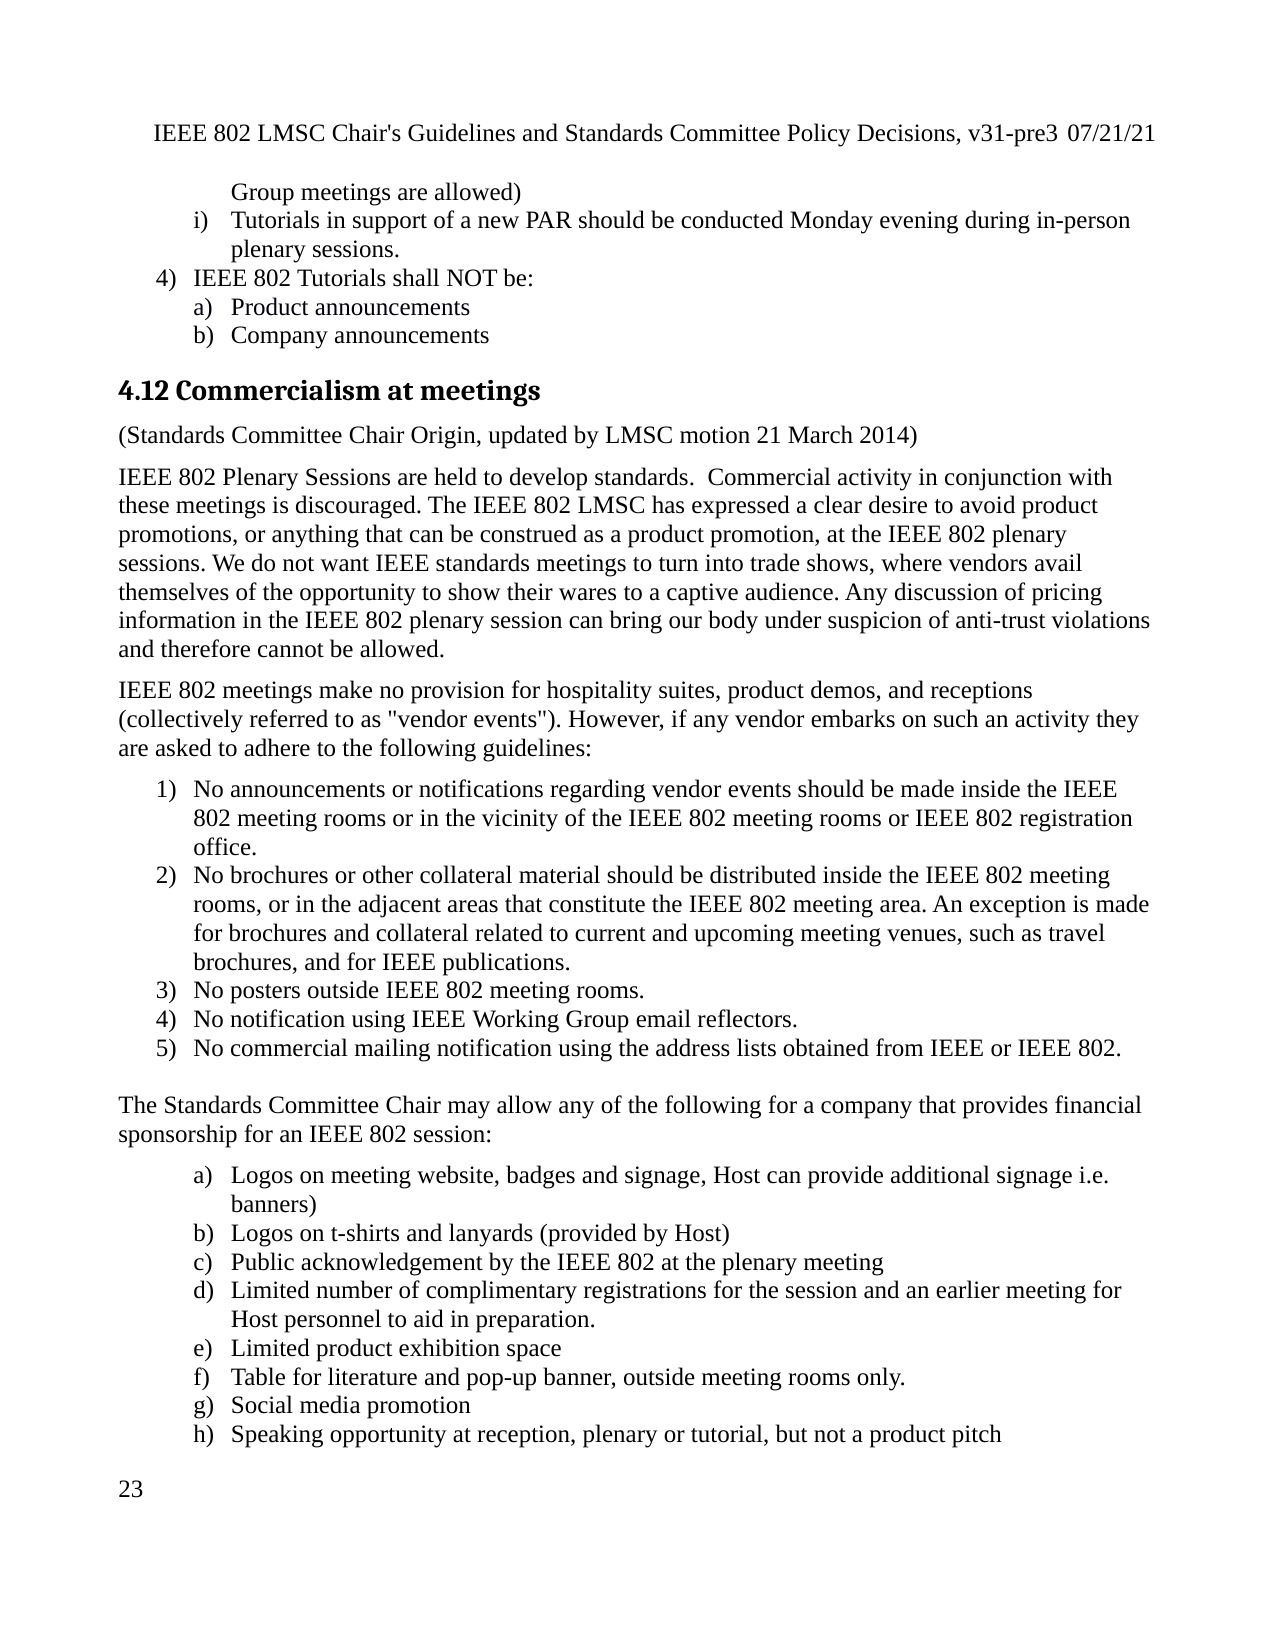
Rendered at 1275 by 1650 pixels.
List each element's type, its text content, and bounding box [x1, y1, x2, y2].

text IEEE 802 meetings make no provision for hospitality suites, product demos, and receptions (collectively referred to as "vendor events"). However, if any vendor embarks on such an activity they are asked to adhere to the following guidelines: [118, 675, 1157, 762]
list Limited product exhibition space [193, 1333, 1157, 1362]
list Public acknowledgement by the IEEE 802 at the plenary meeting [193, 1247, 1157, 1275]
list Limited number of complimentary registrations for the session and an earlier meeting for Host personnel to aid in preparation. [193, 1275, 1157, 1333]
subtitle Commercialism at meetings [118, 374, 1157, 408]
list Social media promotion [193, 1390, 1157, 1419]
list Logos on meeting website, badges and signage, Host can provide additional signage i.e. banners) [193, 1160, 1157, 1218]
list No posters outside IEEE 802 meeting rooms. [156, 975, 1157, 1004]
list Product announcements [193, 292, 1157, 321]
text (Standards Committee Chair Origin, updated by LMSC motion 21 March 2014) [118, 420, 1157, 449]
list IEEE 802 Tutorials shall NOT be: [156, 263, 1157, 292]
list Logos on t-shirts and lanyards (provided by Host) [193, 1218, 1157, 1247]
list No announcements or notifications regarding vendor events should be made inside the IEEE 802 meeting rooms or in the vicinity of the IEEE 802 meeting rooms or IEEE 802 registration office. [156, 774, 1157, 860]
text IEEE 802 Plenary Sessions are held to develop standards. Commercial activity in conjunction with these meetings is discouraged. The IEEE 802 LMSC has expressed a clear desire to avoid product promotions, or anything that can be construed as a product promotion, at the IEEE 802 plenary sessions. We do not want IEEE standards meetings to turn into trade shows, where vendors avail themselves of the opportunity to show their wares to a captive audience. Any discussion of pricing information in the IEEE 802 plenary session can bring our body under suspicion of anti-trust violations and therefore cannot be allowed. [118, 462, 1157, 663]
list No notification using IEEE Working Group email reflectors. [156, 1004, 1157, 1033]
list Speaking opportunity at reception, plenary or tutorial, but not a product pitch [193, 1419, 1157, 1448]
text The Standards Committee Chair may allow any of the following for a company that provides financial sponsorship for an IEEE 802 session: [118, 1090, 1157, 1148]
list Table for literature and pop-up banner, outside meeting rooms only. [193, 1362, 1157, 1390]
list Group meetings are allowed) [193, 177, 1157, 206]
list Tutorials in support of a new PAR should be conducted Monday evening during in-person plenary sessions. [193, 206, 1157, 263]
list Company announcements [193, 321, 1157, 349]
list No brochures or other collateral material should be distributed inside the IEEE 802 meeting rooms, or in the adjacent areas that constitute the IEEE 802 meeting area. An exception is made for brochures and collateral related to current and upcoming meeting venues, such as travel brochures, and for IEEE publications. [156, 860, 1157, 975]
list No commercial mailing notification using the address lists obtained from IEEE or IEEE 802. [156, 1033, 1157, 1090]
